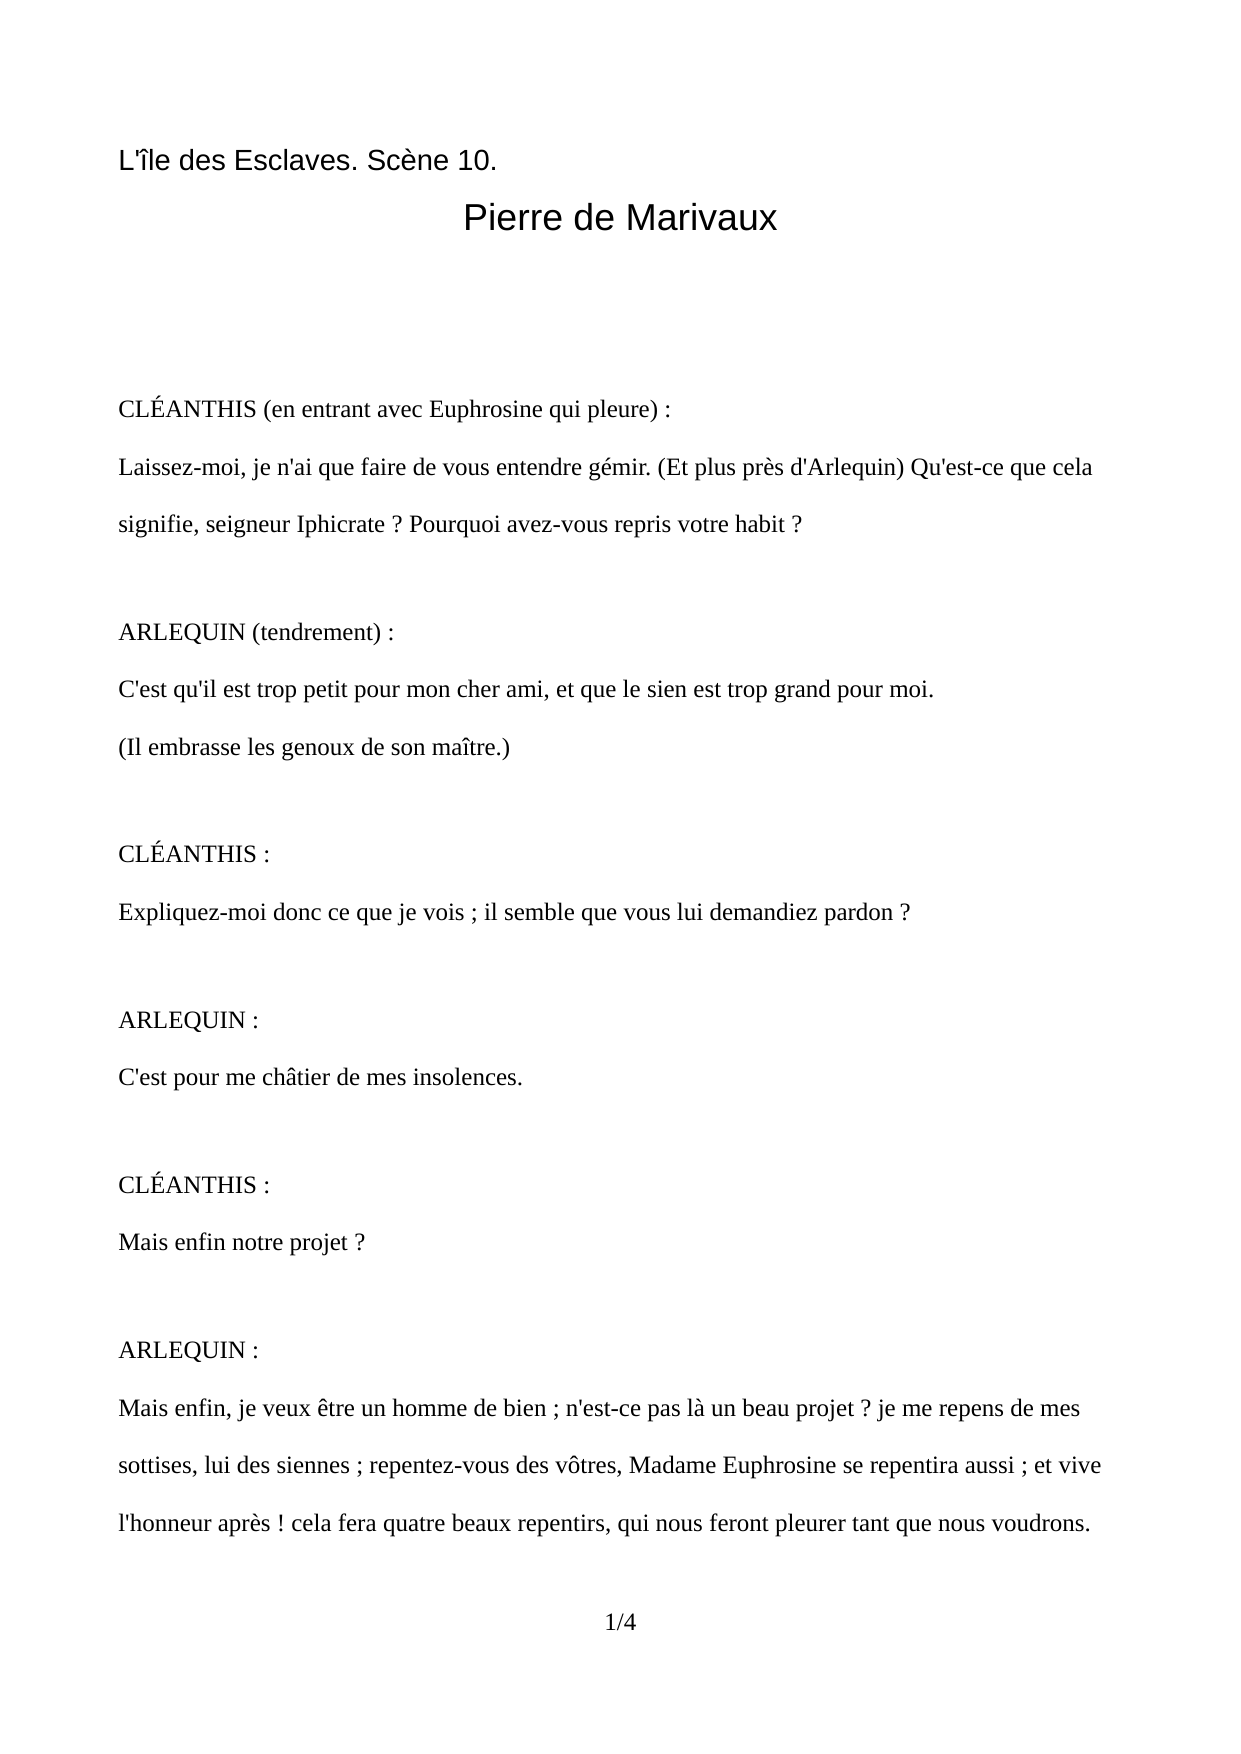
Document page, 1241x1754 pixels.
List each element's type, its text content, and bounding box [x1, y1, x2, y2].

subtitle Pierre de Marivaux [118, 195, 1122, 238]
text CLÉANTHIS : Mais enfin notre projet ? [118, 1170, 1122, 1256]
text CLÉANTHIS (en entrant avec Euphrosine qui pleure) : Laissez-moi, je n'ai que faire de vous entendre gémir. (Et plus près d'Arlequin) Qu'est-ce que cela signifie, seigneur Iphicrate ? Pourquoi avez-vous repris votre habit ? [118, 394, 1122, 538]
text ARLEQUIN : C'est pour me châtier de mes insolences. [118, 1005, 1122, 1091]
text ARLEQUIN : Mais enfin, je veux être un homme de bien ; n'est-ce pas là un beau projet ? je me repens de mes sottises, lui des siennes ; repentez-vous des vôtres, Madame Euphrosine se repentira aussi ; et vive l'honneur après ! cela fera quatre beaux repentirs, qui nous feront pleurer tant que nous voudrons. [118, 1335, 1122, 1536]
text CLÉANTHIS : Expliquez-moi donc ce que je vois ; il semble que vous lui demandiez pardon ? [118, 839, 1122, 926]
text ARLEQUIN (tendrement) : C'est qu'il est trop petit pour mon cher ami, et que le sien est trop grand pour moi. (Il embrasse les genoux de son maître.) [118, 617, 1122, 761]
subtitle L'île des Esclaves. Scène 10. [118, 143, 1122, 177]
